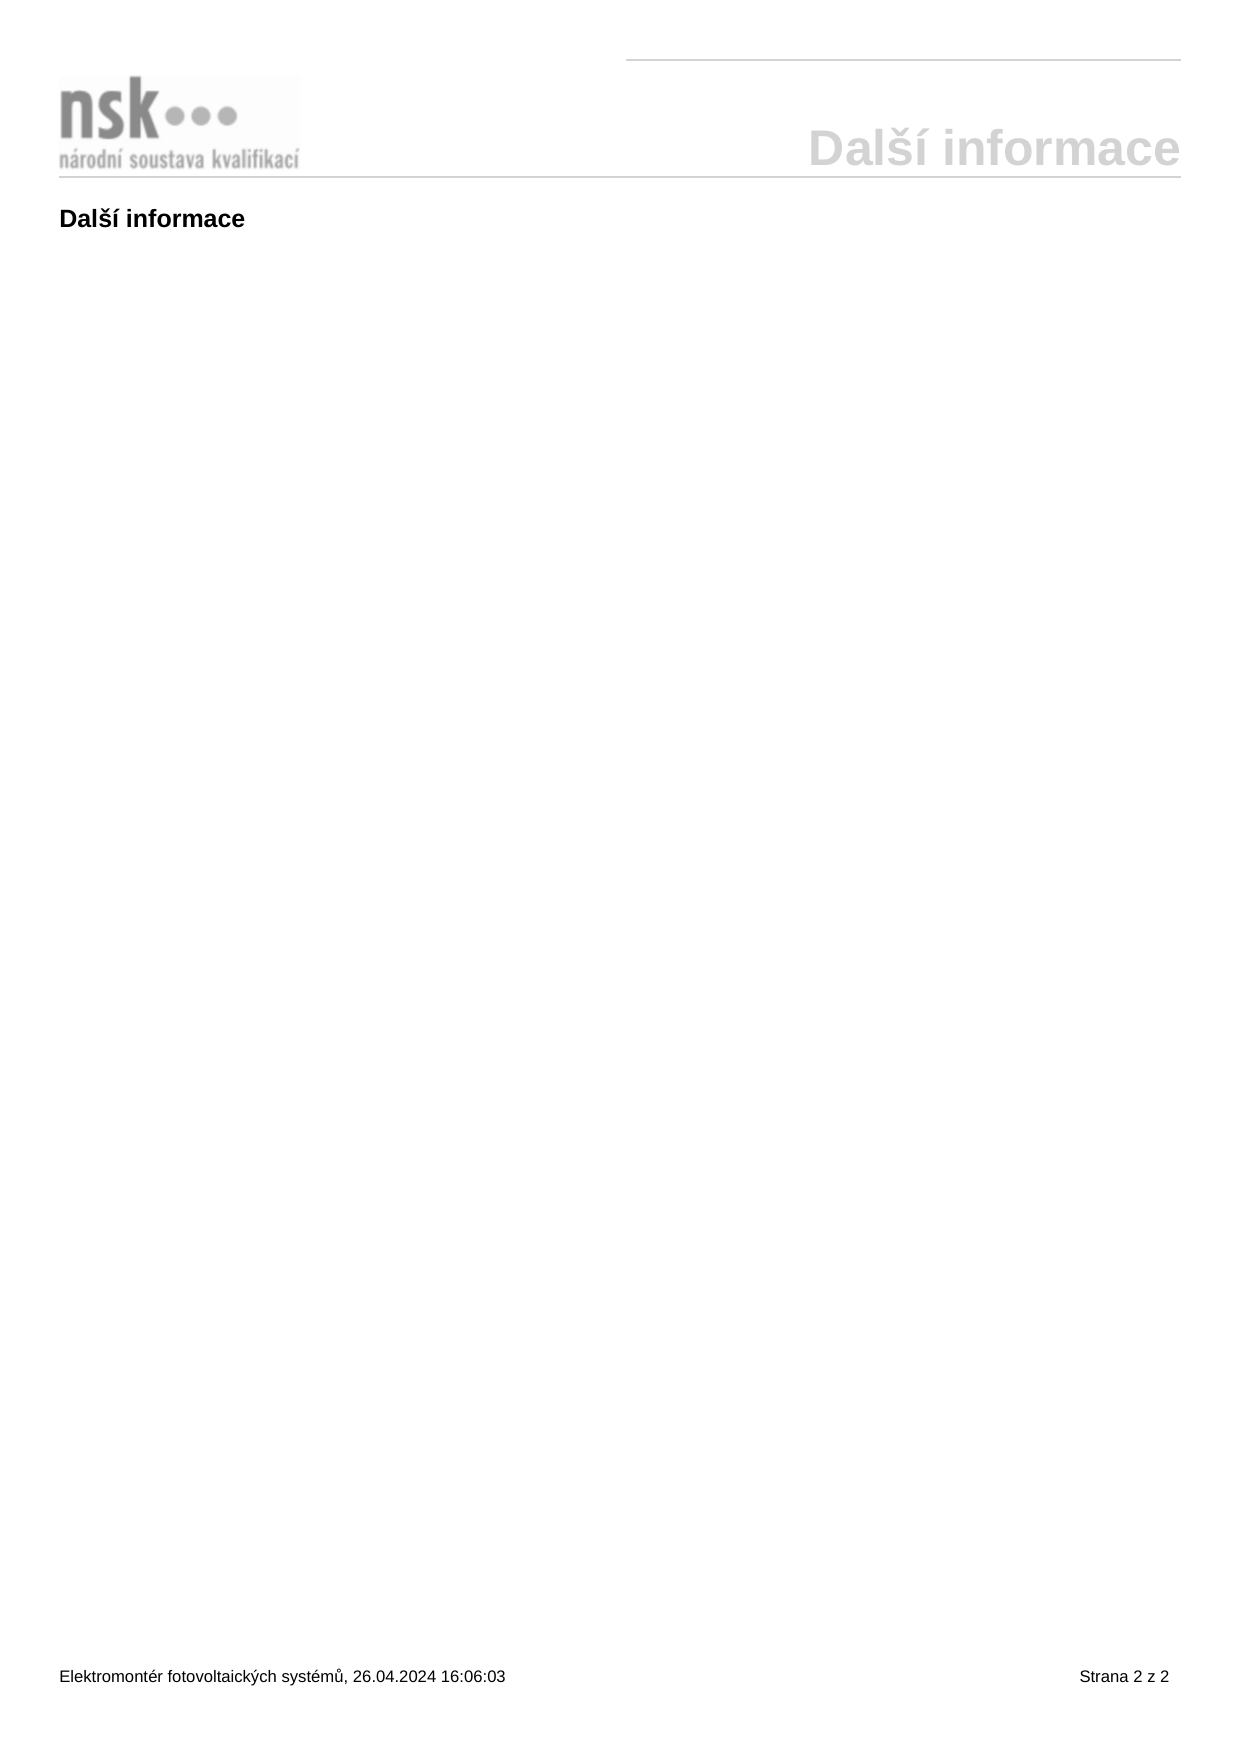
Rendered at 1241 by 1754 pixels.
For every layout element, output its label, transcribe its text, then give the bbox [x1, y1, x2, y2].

table_cell [1169, 836, 1181, 1136]
table_cell [862, 194, 1169, 200]
table_cell [59, 1397, 483, 1658]
table_cell [862, 236, 1169, 536]
table_cell Strana 2 z 2 [862, 1658, 1169, 1694]
table_cell [862, 836, 1169, 1136]
table_cell [620, 536, 626, 836]
table_cell [862, 1397, 1169, 1658]
table_cell [484, 836, 620, 1136]
table_cell [1169, 1397, 1181, 1658]
table_cell [484, 194, 620, 200]
table_cell Další informace [59, 200, 1181, 236]
table_cell [620, 236, 626, 536]
table_cell [626, 1136, 862, 1397]
table_cell [59, 194, 483, 200]
table_cell [626, 194, 862, 200]
table_cell [484, 1136, 620, 1397]
table_cell [1169, 1658, 1181, 1694]
table_cell [626, 1397, 862, 1658]
table_cell [59, 836, 483, 1136]
picture [58, 59, 621, 171]
table_cell [620, 836, 626, 1136]
table_cell [621, 59, 626, 170]
table_cell Elektromontér fotovoltaických systémů, 26.04.2024 16:06:03 [59, 1658, 862, 1694]
table_cell [59, 1136, 483, 1397]
table_cell [626, 836, 862, 1136]
table_cell [626, 536, 862, 836]
table_cell [59, 178, 1181, 194]
table_cell [484, 1397, 620, 1658]
table_cell Další informace [626, 61, 1181, 176]
table_cell [484, 236, 620, 536]
table_cell [626, 236, 862, 536]
table_cell [1169, 194, 1181, 200]
table_cell [59, 236, 483, 536]
table_cell [59, 171, 483, 176]
table_cell [1169, 1136, 1181, 1397]
table_cell [862, 536, 1169, 836]
table_cell [1169, 236, 1181, 536]
table_cell [862, 1136, 1169, 1397]
table_cell [484, 536, 620, 836]
table_cell [1169, 536, 1181, 836]
table_cell [620, 1136, 626, 1397]
table_cell [59, 536, 483, 836]
table_cell [620, 1397, 626, 1658]
table_cell [484, 171, 620, 176]
